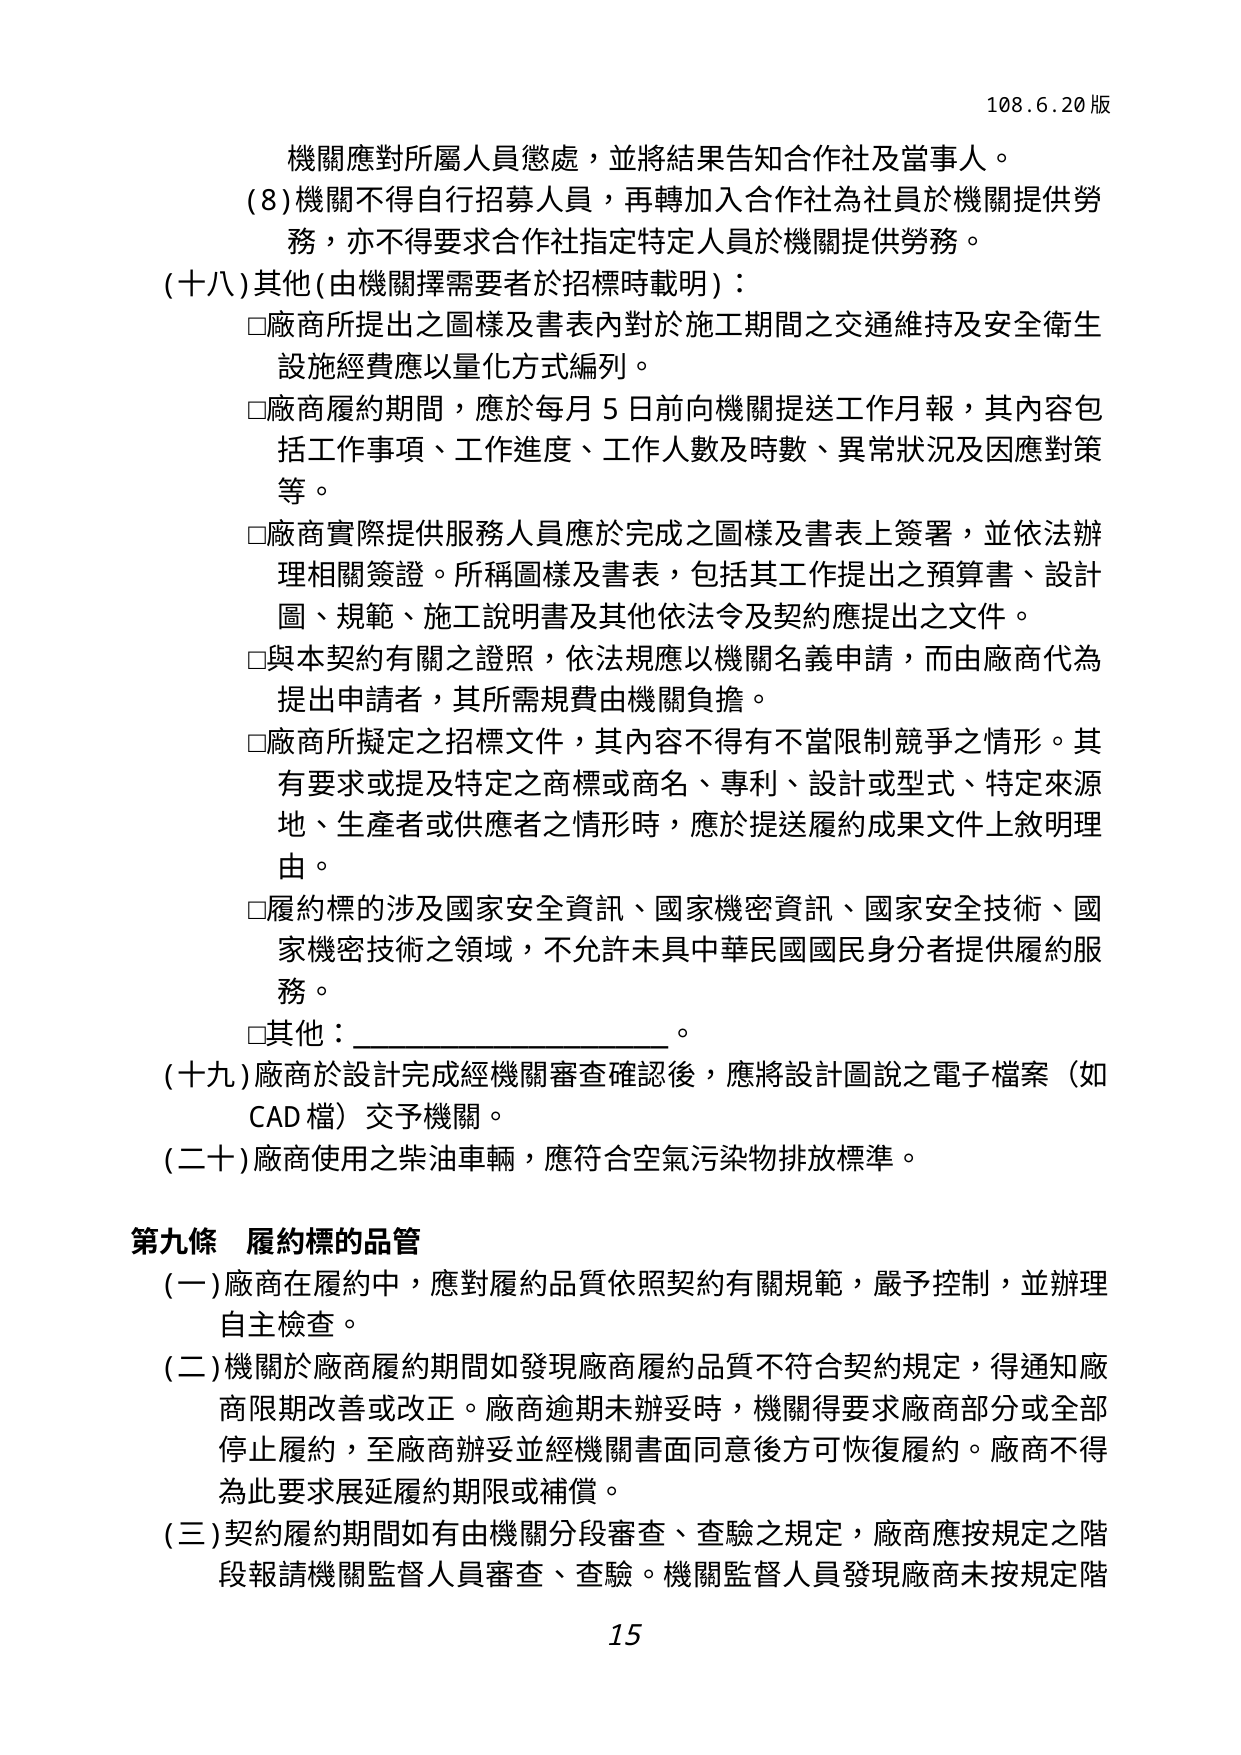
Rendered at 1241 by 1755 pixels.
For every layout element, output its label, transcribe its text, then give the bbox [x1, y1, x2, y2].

text □廠商所提出之圖樣及書表內對於施工期間之交通維持及安全衛生設施經費應以量化方式編列。 [248, 302, 1104, 386]
text (二)機關於廠商履約期間如發現廠商履約品質不符合契約規定，得通知廠商限期改善或改正。廠商逾期未辦妥時，機關得要求廠商部分或全部停止履約，至廠商辦妥並經機關書面同意後方可恢復履約。廠商不得為此要求展延履約期限或補償。 [159, 1344, 1110, 1511]
text (十八)其他(由機關擇需要者於招標時載明)： [159, 261, 1110, 302]
text 機關應對所屬人員懲處，並將結果告知合作社及當事人。 [242, 136, 1104, 177]
text (8)機關不得自行招募人員，再轉加入合作社為社員於機關提供勞務，亦不得要求合作社指定特定人員於機關提供勞務。 [242, 177, 1104, 261]
text □其他：__________________。 [248, 1011, 1104, 1052]
text (三)契約履約期間如有由機關分段審查、查驗之規定，廠商應按規定之階段報請機關監督人員審查、查驗。機關監督人員發現廠商未按規定階 [159, 1511, 1110, 1594]
text □履約標的涉及國家安全資訊、國家機密資訊、國家安全技術、國家機密技術之領域，不允許未具中華民國國民身分者提供履約服務。 [248, 886, 1104, 1011]
text 第九條 履約標的品管 [130, 1219, 1110, 1261]
text (二十)廠商使用之柴油車輛，應符合空氣污染物排放標準。 [159, 1136, 1110, 1177]
text □與本契約有關之證照，依法規應以機關名義申請，而由廠商代為提出申請者，其所需規費由機關負擔。 [248, 636, 1104, 719]
text (一)廠商在履約中，應對履約品質依照契約有關規範，嚴予控制，並辦理自主檢查。 [159, 1261, 1110, 1344]
text (十九)廠商於設計完成經機關審查確認後，應將設計圖說之電子檔案（如CAD檔）交予機關。 [159, 1052, 1110, 1136]
text □廠商所擬定之招標文件，其內容不得有不當限制競爭之情形。其有要求或提及特定之商標或商名、專利、設計或型式、特定來源地、生產者或供應者之情形時，應於提送履約成果文件上敘明理由。 [248, 719, 1104, 886]
text □廠商實際提供服務人員應於完成之圖樣及書表上簽署，並依法辦理相關簽證。所稱圖樣及書表，包括其工作提出之預算書、設計圖、規範、施工說明書及其他依法令及契約應提出之文件。 [248, 511, 1104, 636]
text □廠商履約期間，應於每月5日前向機關提送工作月報，其內容包括工作事項、工作進度、工作人數及時數、異常狀況及因應對策等。 [248, 386, 1104, 511]
